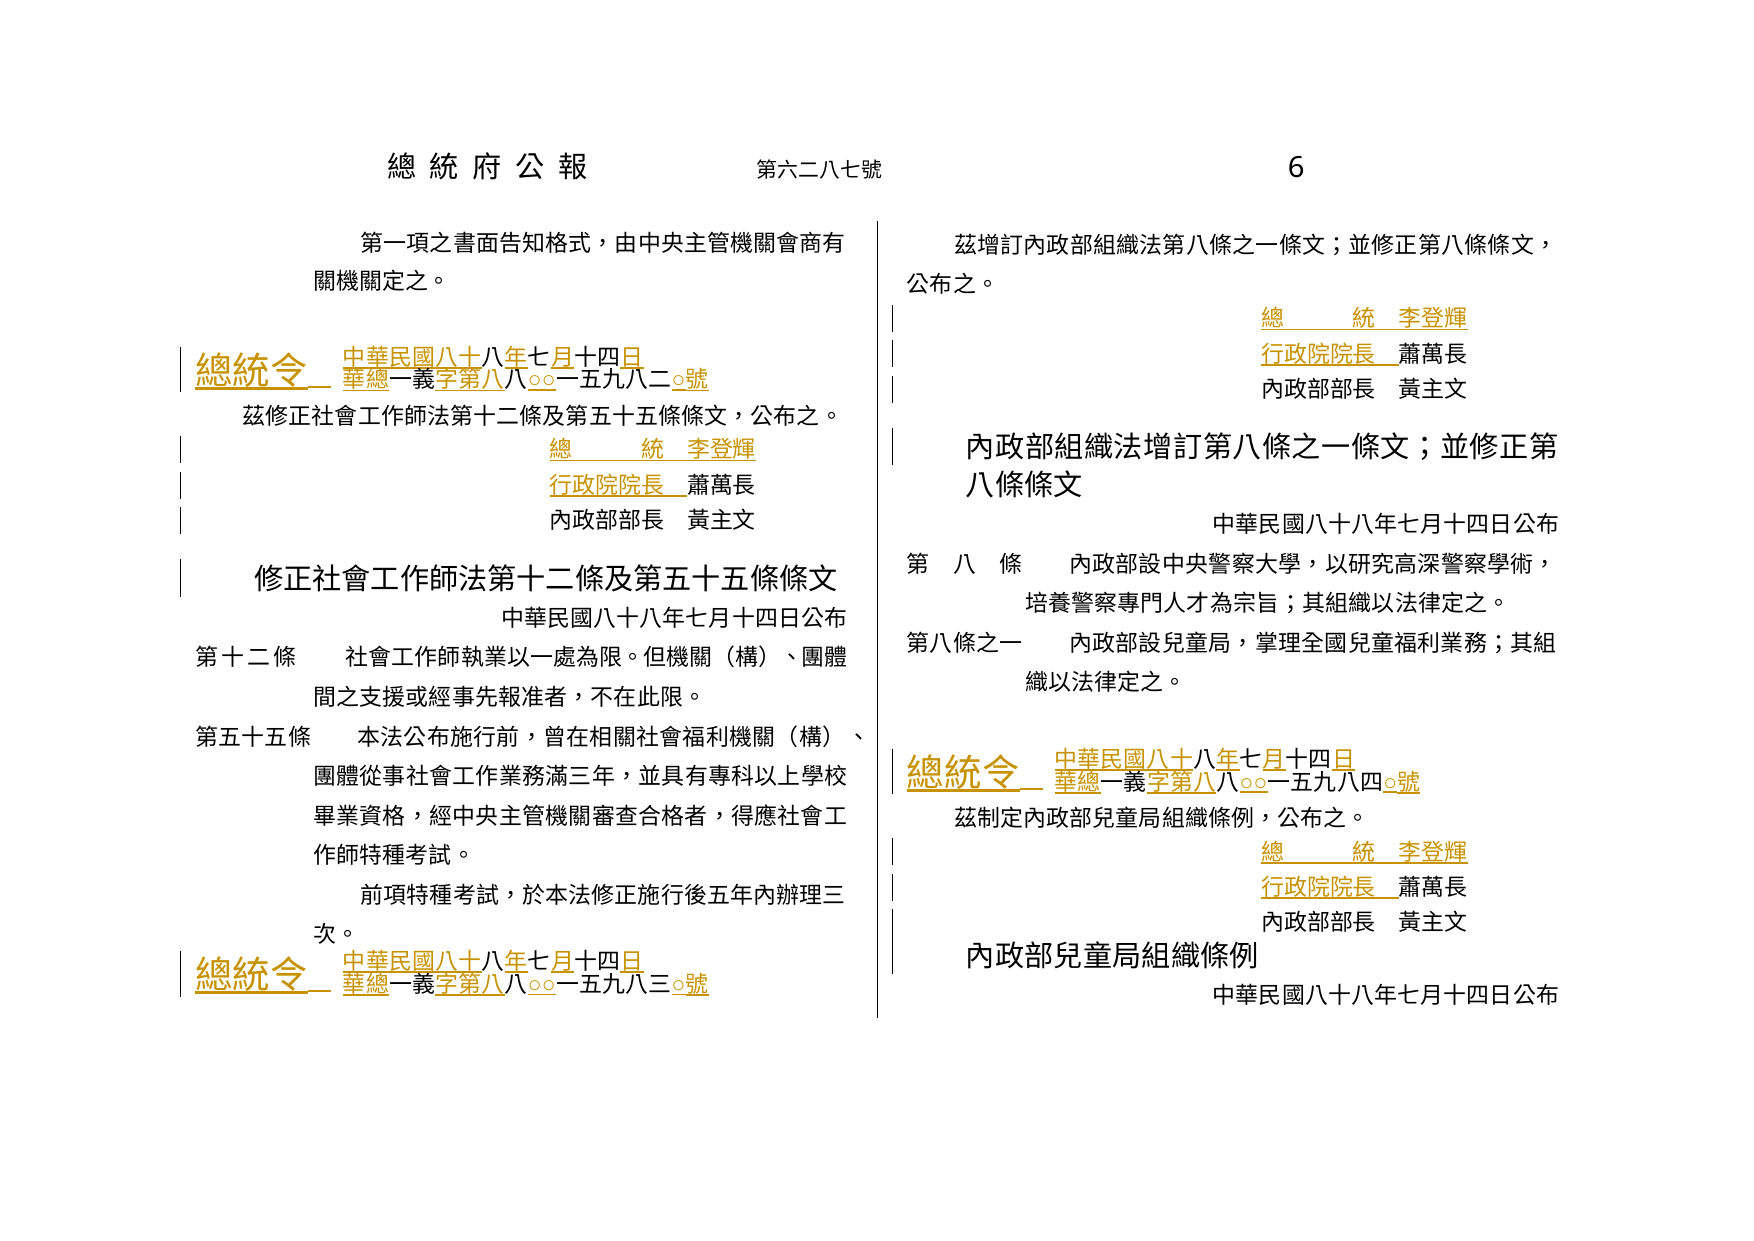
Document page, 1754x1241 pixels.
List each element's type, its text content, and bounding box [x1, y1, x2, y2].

text 總 統 李登輝 [907, 305, 1559, 332]
text 第十二條 社會工作師執業以一處為限。但機關（構）、團體間之支援或經事先報准者，不在此限。 [195, 634, 847, 713]
table_header 中華民國八十八年七月十四日 華總一義字第八八○○一五九八二○號 [340, 347, 852, 392]
text 內政部兒童局組織條例 [966, 936, 1559, 974]
text 修正社會工作師法第十二條及第五十五條條文 [254, 559, 847, 597]
text 中華民國八十八年七月十四日公布 [966, 974, 1559, 1011]
text 行政院院長 蕭萬長 [907, 874, 1559, 901]
table_header 總統令 [192, 951, 340, 997]
text 總 統 李登輝 [907, 838, 1559, 865]
table_header 中華民國八十八年七月十四日 華總一義字第八八○○一五九八四○號 [1066, 749, 1564, 794]
text 內政部部長 黃主文 [907, 909, 1559, 936]
text 第五十五條 本法公布施行前，曾在相關社會福利機關（構）、團體從事社會工作業務滿三年，並具有專科以上學校畢業資格，經中央主管機關審查合格者，得應社會工作師特種考試。 [195, 713, 847, 872]
text 中華民國八十八年七月十四日公布 [254, 597, 847, 634]
table_header 總統令 [904, 749, 1051, 794]
text 第一項之書面告知格式，由中央主管機關會商有關機關定之。 [313, 222, 847, 297]
table_header 總統令 [192, 347, 340, 392]
table_header 中華民國八十八年七月十四日 華總一義字第八八○○一五九八四○號 [1051, 749, 1065, 794]
text 內政部組織法增訂第八條之一條文；並修正第八條條文 [966, 428, 1559, 503]
text 中華民國八十八年七月十四日公布 [966, 503, 1559, 540]
text 前項特種考試，於本法修正施行後五年內辦理三次。 [313, 872, 847, 951]
text 內政部部長 黃主文 [195, 507, 847, 534]
text 行政院院長 蕭萬長 [907, 340, 1559, 367]
text 內政部部長 黃主文 [907, 376, 1559, 403]
text 茲制定內政部兒童局組織條例，公布之。 [907, 794, 1559, 834]
text 行政院院長 蕭萬長 [195, 472, 847, 499]
text 第八條之一 內政部設兒童局，掌理全國兒童福利業務；其組織以法律定之。 [907, 619, 1559, 699]
text 茲增訂內政部組織法第八條之一條文；並修正第八條條文，公布之。 [907, 222, 1559, 301]
text 第 八 條 內政部設中央警察大學，以研究高深警察學術，培養警察專門人才為宗旨；其組織以法律定之。 [907, 540, 1559, 619]
text 總 統 李登輝 [195, 436, 847, 463]
text 茲修正社會工作師法第十二條及第五十五條條文，公布之。 [195, 392, 847, 432]
table_header 中華民國八十八年七月十四日 華總一義字第八八○○一五九八三○號 [340, 951, 852, 997]
